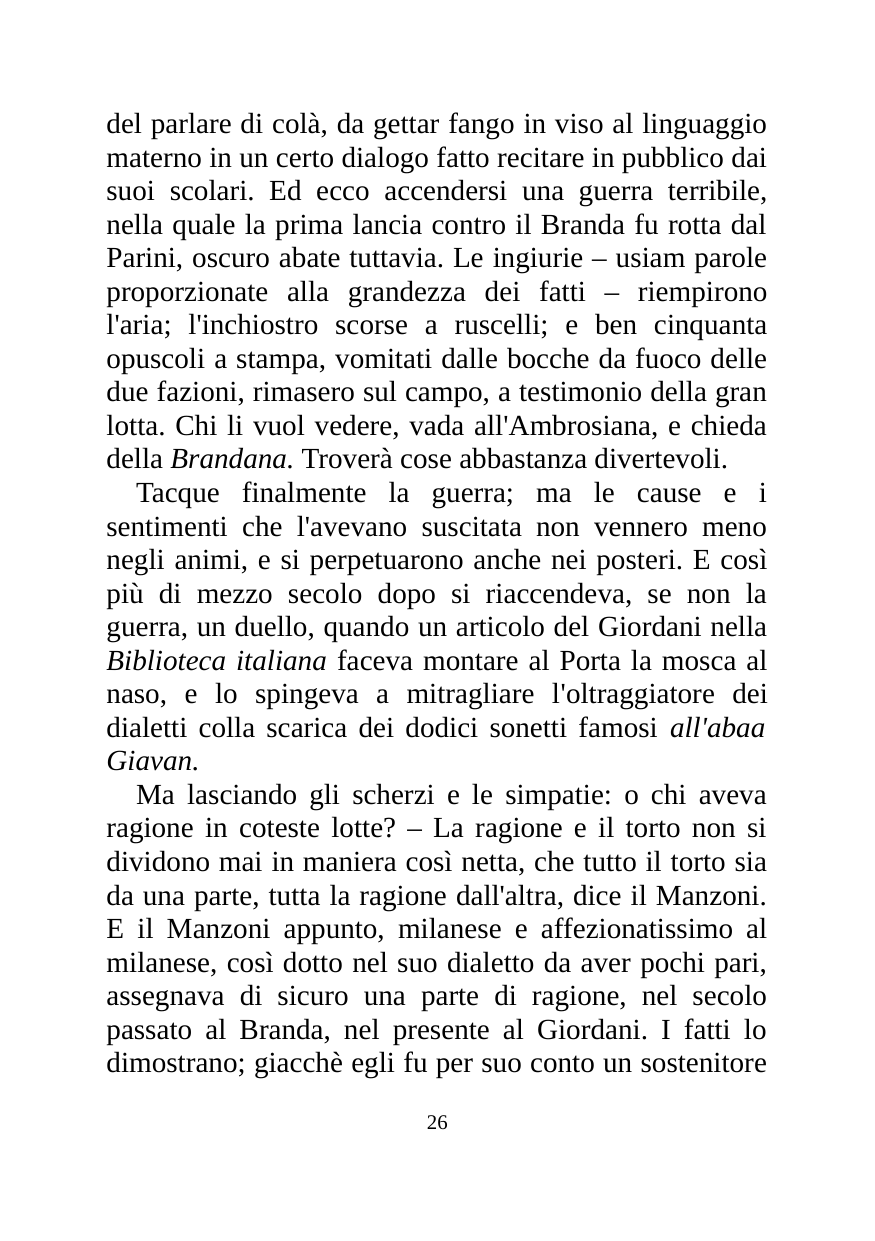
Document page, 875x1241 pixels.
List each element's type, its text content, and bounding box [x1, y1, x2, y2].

text del parlare di colà, da gettar fango in viso al linguaggio materno in un certo dialogo fatto recitare in pubblico dai suoi scolari. Ed ecco accendersi una guerra terribile, nella quale la prima lancia contro il Branda fu rotta dal Parini, oscuro abate tuttavia. Le ingiurie – usiam parole proporzionate alla grandezza dei fatti – riempirono l'aria; l'inchiostro scorse a ruscelli; e ben cinquanta opuscoli a stampa, vomitati dalle bocche da fuoco delle due fazioni, rimasero sul campo, a testimonio della gran lotta. Chi li vuol vedere, vada all'Ambrosiana, e chieda della Brandana. Troverà cose abbastanza divertevoli. [106, 106, 768, 475]
text Tacque finalmente la guerra; ma le cause e i sentimenti che l'avevano suscitata non vennero meno negli animi, e si perpetuarono anche nei posteri. E così più di mezzo secolo dopo si riaccendeva, se non la guerra, un duello, quando un articolo del Giordani nella Biblioteca italiana faceva montare al Porta la mosca al naso, e lo spingeva a mitragliare l'oltraggiatore dei dialetti colla scarica dei dodici sonetti famosi all'abaa Giavan. [106, 475, 768, 777]
text Ma lasciando gli scherzi e le simpatie: o chi aveva ragione in coteste lotte? – La ragione e il torto non si dividono mai in maniera così netta, che tutto il torto sia da una parte, tutta la ragione dall'altra, dice il Manzoni. E il Manzoni appunto, milanese e affezionatissimo al milanese, così dotto nel suo dialetto da aver pochi pari, assegnava di sicuro una parte di ragione, nel secolo passato al Branda, nel presente al Giordani. I fatti lo dimostrano; giacchè egli fu per suo conto un sostenitore [106, 777, 768, 1079]
